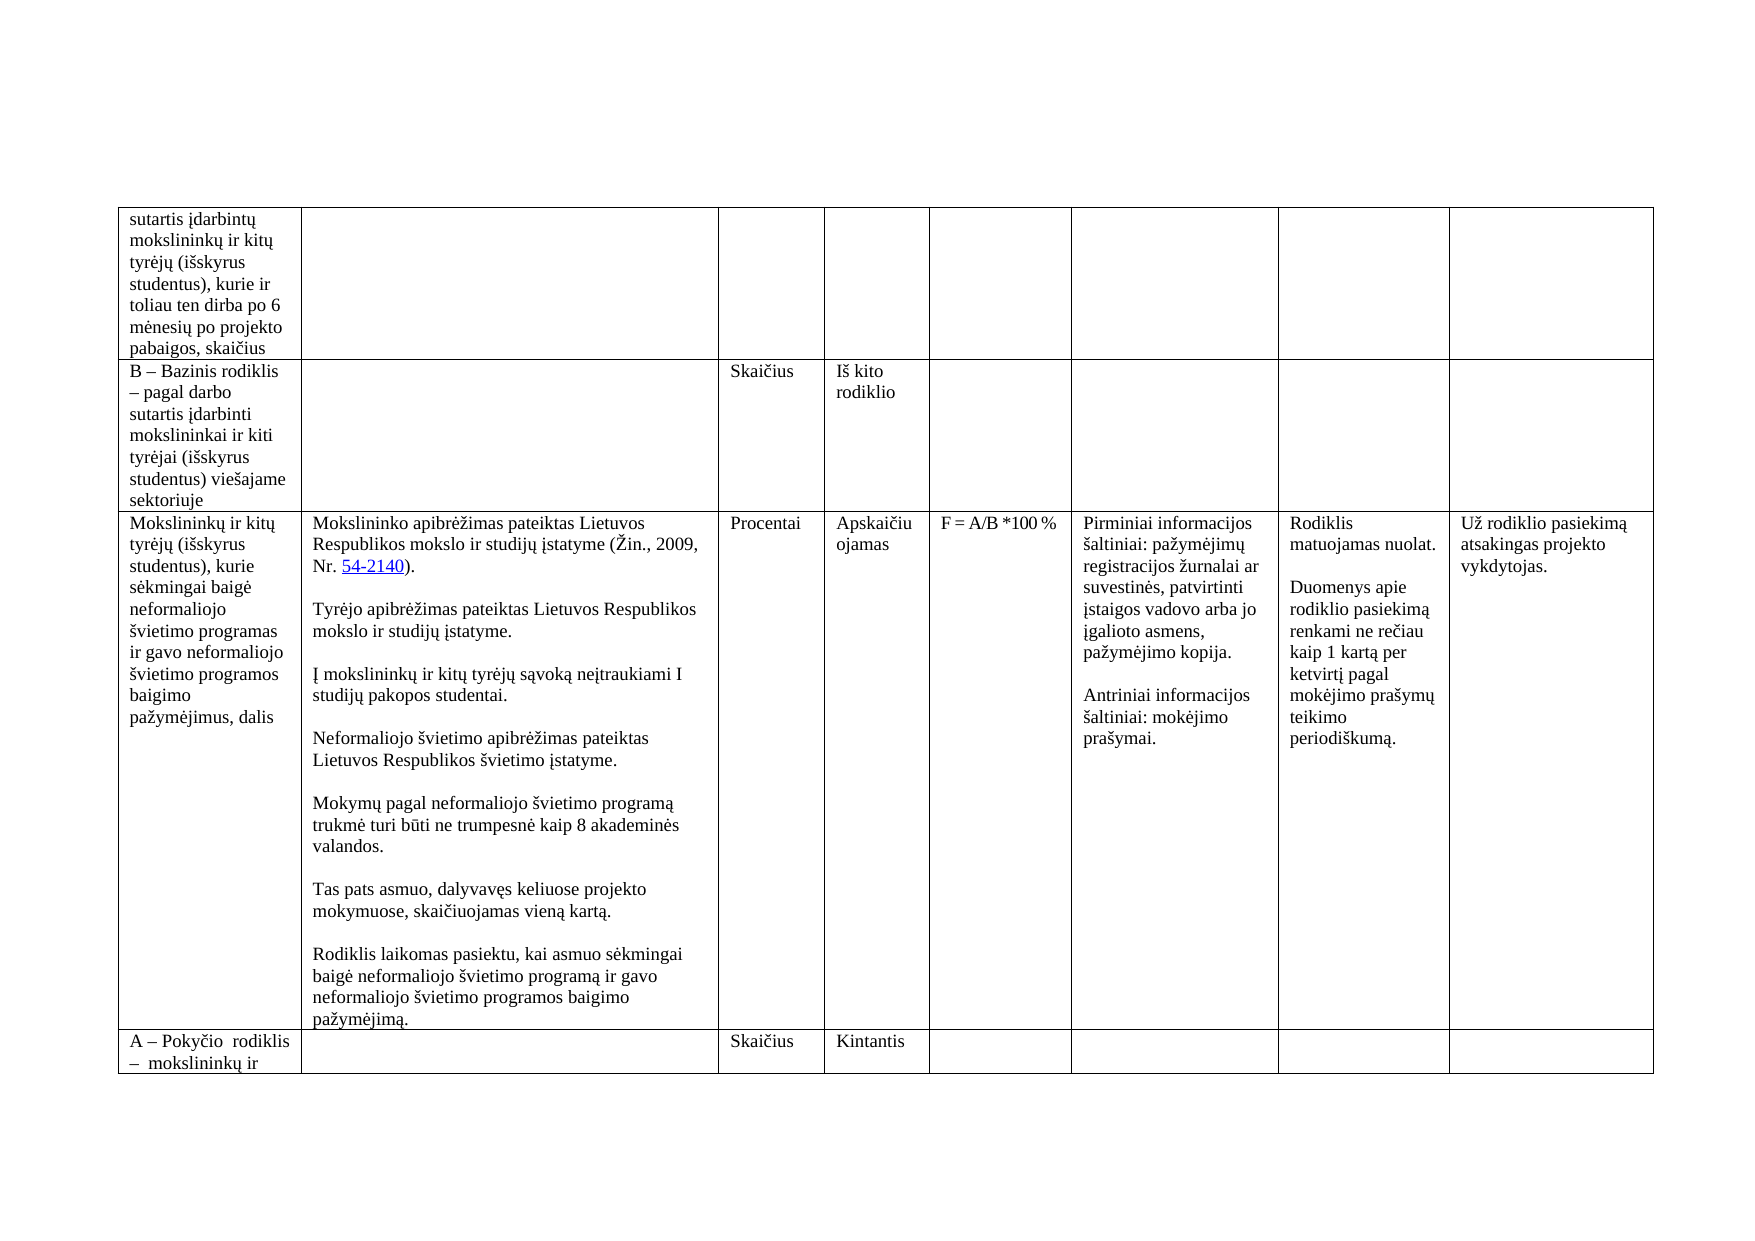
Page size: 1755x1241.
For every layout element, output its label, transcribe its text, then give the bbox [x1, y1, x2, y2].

table_cell [825, 208, 929, 359]
table_cell [930, 360, 1071, 511]
table_cell A – Pokyčio rodiklis – mokslininkų ir [119, 1030, 301, 1073]
table_cell [1450, 360, 1653, 511]
table_cell Skaičius [719, 1030, 824, 1073]
table_cell [302, 1030, 718, 1073]
table_cell [1279, 360, 1449, 511]
table_cell [1450, 208, 1653, 359]
table_cell Iš kito rodiklio [825, 360, 929, 511]
table_cell [1072, 360, 1278, 511]
table_cell F = A/B *100 % [930, 512, 1071, 1029]
table_cell [1072, 1030, 1278, 1073]
table_cell [1450, 1030, 1653, 1073]
table_cell Procentai [719, 512, 824, 1029]
table_cell Mokslininko apibrėžimas pateiktas Lietuvos Respublikos mokslo ir studijų įstatyme (Žin., 2009, Nr. 54-2140). Tyrėjo apibrėžimas pateiktas Lietuvos Respublikos mokslo ir studijų įstatyme. Į mokslininkų ir kitų tyrėjų sąvoką neįtraukiami I studijų pakopos studentai. Neformaliojo švietimo apibrėžimas pateiktas Lietuvos Respublikos švietimo įstatyme. Mokymų pagal neformaliojo švietimo programą trukmė turi būti ne trumpesnė kaip 8 akademinės valandos. Tas pats asmuo, dalyvavęs keliuose projekto mokymuose, skaičiuojamas vieną kartą. Rodiklis laikomas pasiektu, kai asmuo sėkmingai baigė neformaliojo švietimo programą ir gavo neformaliojo švietimo programos baigimo pažymėjimą. [302, 512, 718, 1029]
table_cell [302, 208, 718, 359]
table_cell [719, 208, 824, 359]
table_cell [1279, 1030, 1449, 1073]
table_cell [930, 208, 1071, 359]
table_cell B – Bazinis rodiklis – pagal darbo sutartis įdarbinti mokslininkai ir kiti tyrėjai (išskyrus studentus) viešajame sektoriuje [119, 360, 301, 511]
table_cell Mokslininkų ir kitų tyrėjų (išskyrus studentus), kurie sėkmingai baigė neformaliojo švietimo programas ir gavo neformaliojo švietimo programos baigimo pažymėjimus, dalis [119, 512, 301, 1029]
table_cell Kintantis [825, 1030, 929, 1073]
table_cell [930, 1030, 1071, 1073]
table_cell [1072, 208, 1278, 359]
table_cell sutartis įdarbintų mokslininkų ir kitų tyrėjų (išskyrus studentus), kurie ir toliau ten dirba po 6 mėnesių po projekto pabaigos, skaičius [119, 208, 301, 359]
table_cell Rodiklis matuojamas nuolat. Duomenys apie rodiklio pasiekimą renkami ne rečiau kaip 1 kartą per ketvirtį pagal mokėjimo prašymų teikimo periodiškumą. [1279, 512, 1449, 1029]
table_cell Už rodiklio pasiekimą atsakingas projekto vykdytojas. [1450, 512, 1653, 1029]
table_cell Apskaičiuojamas [825, 512, 929, 1029]
table_cell [1279, 208, 1449, 359]
table_cell [302, 360, 718, 511]
table_cell Skaičius [719, 360, 824, 511]
table_cell Pirminiai informacijos šaltiniai: pažymėjimų registracijos žurnalai ar suvestinės, patvirtinti įstaigos vadovo arba jo įgalioto asmens, pažymėjimo kopija. Antriniai informacijos šaltiniai: mokėjimo prašymai. [1072, 512, 1278, 1029]
